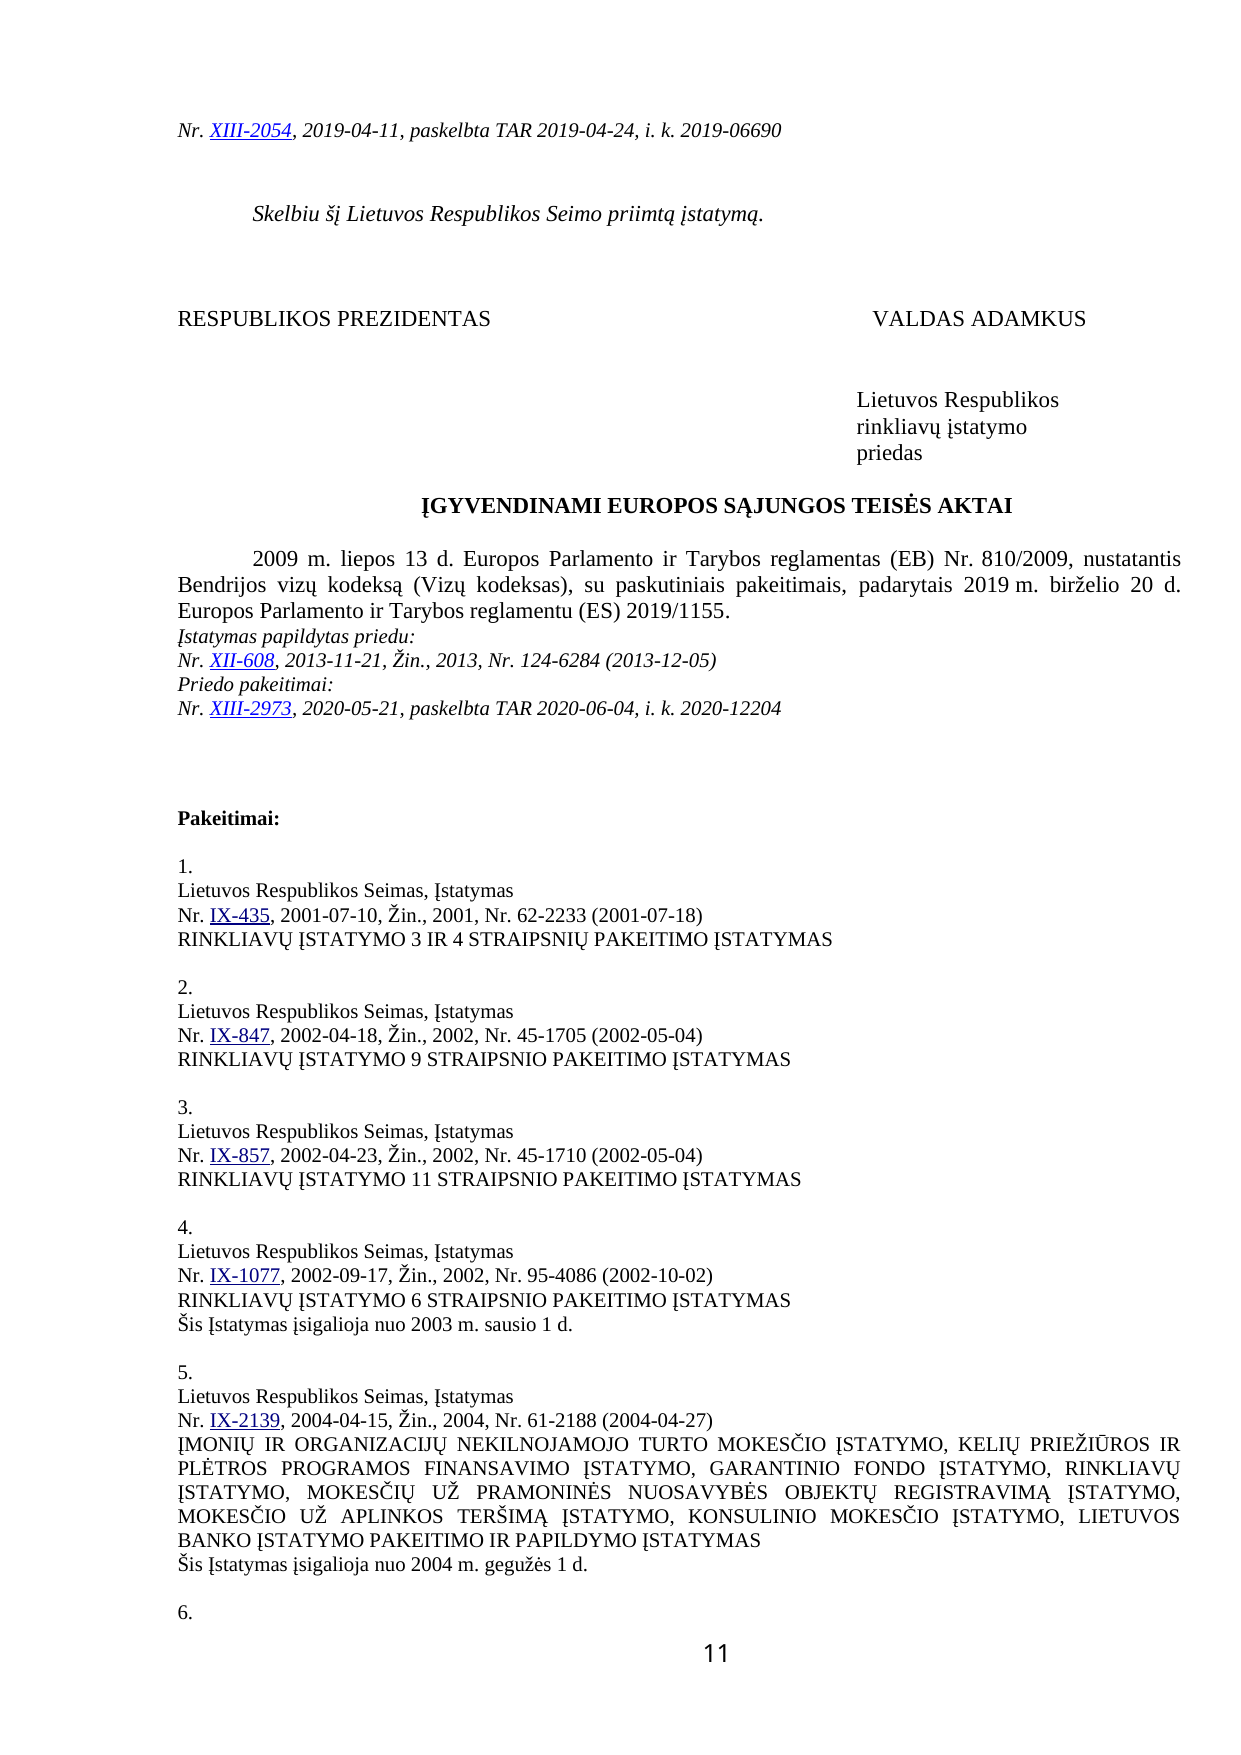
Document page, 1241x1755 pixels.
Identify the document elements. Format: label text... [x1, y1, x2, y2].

text ĮGYVENDINAMI EUROPOS SĄJUNGOS TEISĖS AKTAI [177, 492, 1181, 518]
text Lietuvos Respublikos Seimas, Įstatymas [177, 878, 1181, 902]
text priedas [177, 439, 1181, 466]
text Nr. IX-847, 2002-04-18, Žin., 2002, Nr. 45-1705 (2002-05-04) [177, 1023, 1181, 1047]
text Lietuvos Respublikos Seimas, Įstatymas [177, 1119, 1181, 1143]
text Pakeitimai: [177, 806, 1181, 830]
text Lietuvos Respublikos [177, 387, 1181, 413]
text Šis Įstatymas įsigalioja nuo 2003 m. sausio 1 d. [177, 1312, 1181, 1336]
text Nr. IX-1077, 2002-09-17, Žin., 2002, Nr. 95-4086 (2002-10-02) [177, 1263, 1181, 1287]
text 2009 m. liepos 13 d. Europos Parlamento ir Tarybos reglamentas (EB) Nr. 810/2009, nustatantis Bendrijos vizų kodeksą (Vizų kodeksas), su paskutiniais pakeitimais, padarytais 2019 m. birželio 20 d. Europos Parlamento ir Tarybos reglamentu (ES) 2019/1155. [177, 545, 1181, 624]
text Lietuvos Respublikos Seimas, Įstatymas [177, 999, 1181, 1023]
text Nr. IX-2139, 2004-04-15, Žin., 2004, Nr. 61-2188 (2004-04-27) [177, 1408, 1181, 1432]
text RESPUBLIKOS PREZIDENTAS VALDAS ADAMKUS [177, 305, 1181, 331]
text Nr. XII-608, 2013-11-21, Žin., 2013, Nr. 124-6284 (2013-12-05) [177, 648, 1181, 672]
text Nr. XIII-2054, 2019-04-11, paskelbta TAR 2019-04-24, i. k. 2019-06690 [177, 118, 1181, 142]
text Įstatymas papildytas priedu: [177, 624, 1181, 648]
text Skelbiu šį Lietuvos Respublikos Seimo priimtą įstatymą. [177, 200, 1181, 226]
text 3. [177, 1095, 1181, 1119]
text RINKLIAVŲ ĮSTATYMO 3 IR 4 STRAIPSNIŲ PAKEITIMO ĮSTATYMAS [177, 927, 1181, 951]
text ĮMONIŲ IR ORGANIZACIJŲ NEKILNOJAMOJO TURTO MOKESČIO ĮSTATYMO, KELIŲ PRIEŽIŪROS IR PLĖTROS PROGRAMOS FINANSAVIMO ĮSTATYMO, GARANTINIO FONDO ĮSTATYMO, RINKLIAVŲ ĮSTATYMO, MOKESČIŲ UŽ PRAMONINĖS NUOSAVYBĖS OBJEKTŲ REGISTRAVIMĄ ĮSTATYMO, MOKESČIO UŽ APLINKOS TERŠIMĄ ĮSTATYMO, KONSULINIO MOKESČIO ĮSTATYMO, LIETUVOS BANKO ĮSTATYMO PAKEITIMO IR PAPILDYMO ĮSTATYMAS [177, 1432, 1181, 1552]
text Priedo pakeitimai: [177, 672, 1181, 696]
text 1. [177, 854, 1181, 878]
text Nr. XIII-2973, 2020-05-21, paskelbta TAR 2020-06-04, i. k. 2020-12204 [177, 696, 1181, 720]
text Lietuvos Respublikos Seimas, Įstatymas [177, 1239, 1181, 1263]
text 6. [177, 1600, 1181, 1624]
text RINKLIAVŲ ĮSTATYMO 9 STRAIPSNIO PAKEITIMO ĮSTATYMAS [177, 1047, 1181, 1071]
text RINKLIAVŲ ĮSTATYMO 6 STRAIPSNIO PAKEITIMO ĮSTATYMAS [177, 1287, 1181, 1312]
text 4. [177, 1215, 1181, 1239]
text rinkliavų įstatymo [177, 413, 1181, 439]
text Nr. IX-857, 2002-04-23, Žin., 2002, Nr. 45-1710 (2002-05-04) [177, 1143, 1181, 1167]
text 2. [177, 975, 1181, 999]
text Nr. IX-435, 2001-07-10, Žin., 2001, Nr. 62-2233 (2001-07-18) [177, 902, 1181, 927]
text Šis Įstatymas įsigalioja nuo 2004 m. gegužės 1 d. [177, 1552, 1181, 1576]
text Lietuvos Respublikos Seimas, Įstatymas [177, 1384, 1181, 1408]
text RINKLIAVŲ ĮSTATYMO 11 STRAIPSNIO PAKEITIMO ĮSTATYMAS [177, 1167, 1181, 1191]
text 5. [177, 1360, 1181, 1384]
